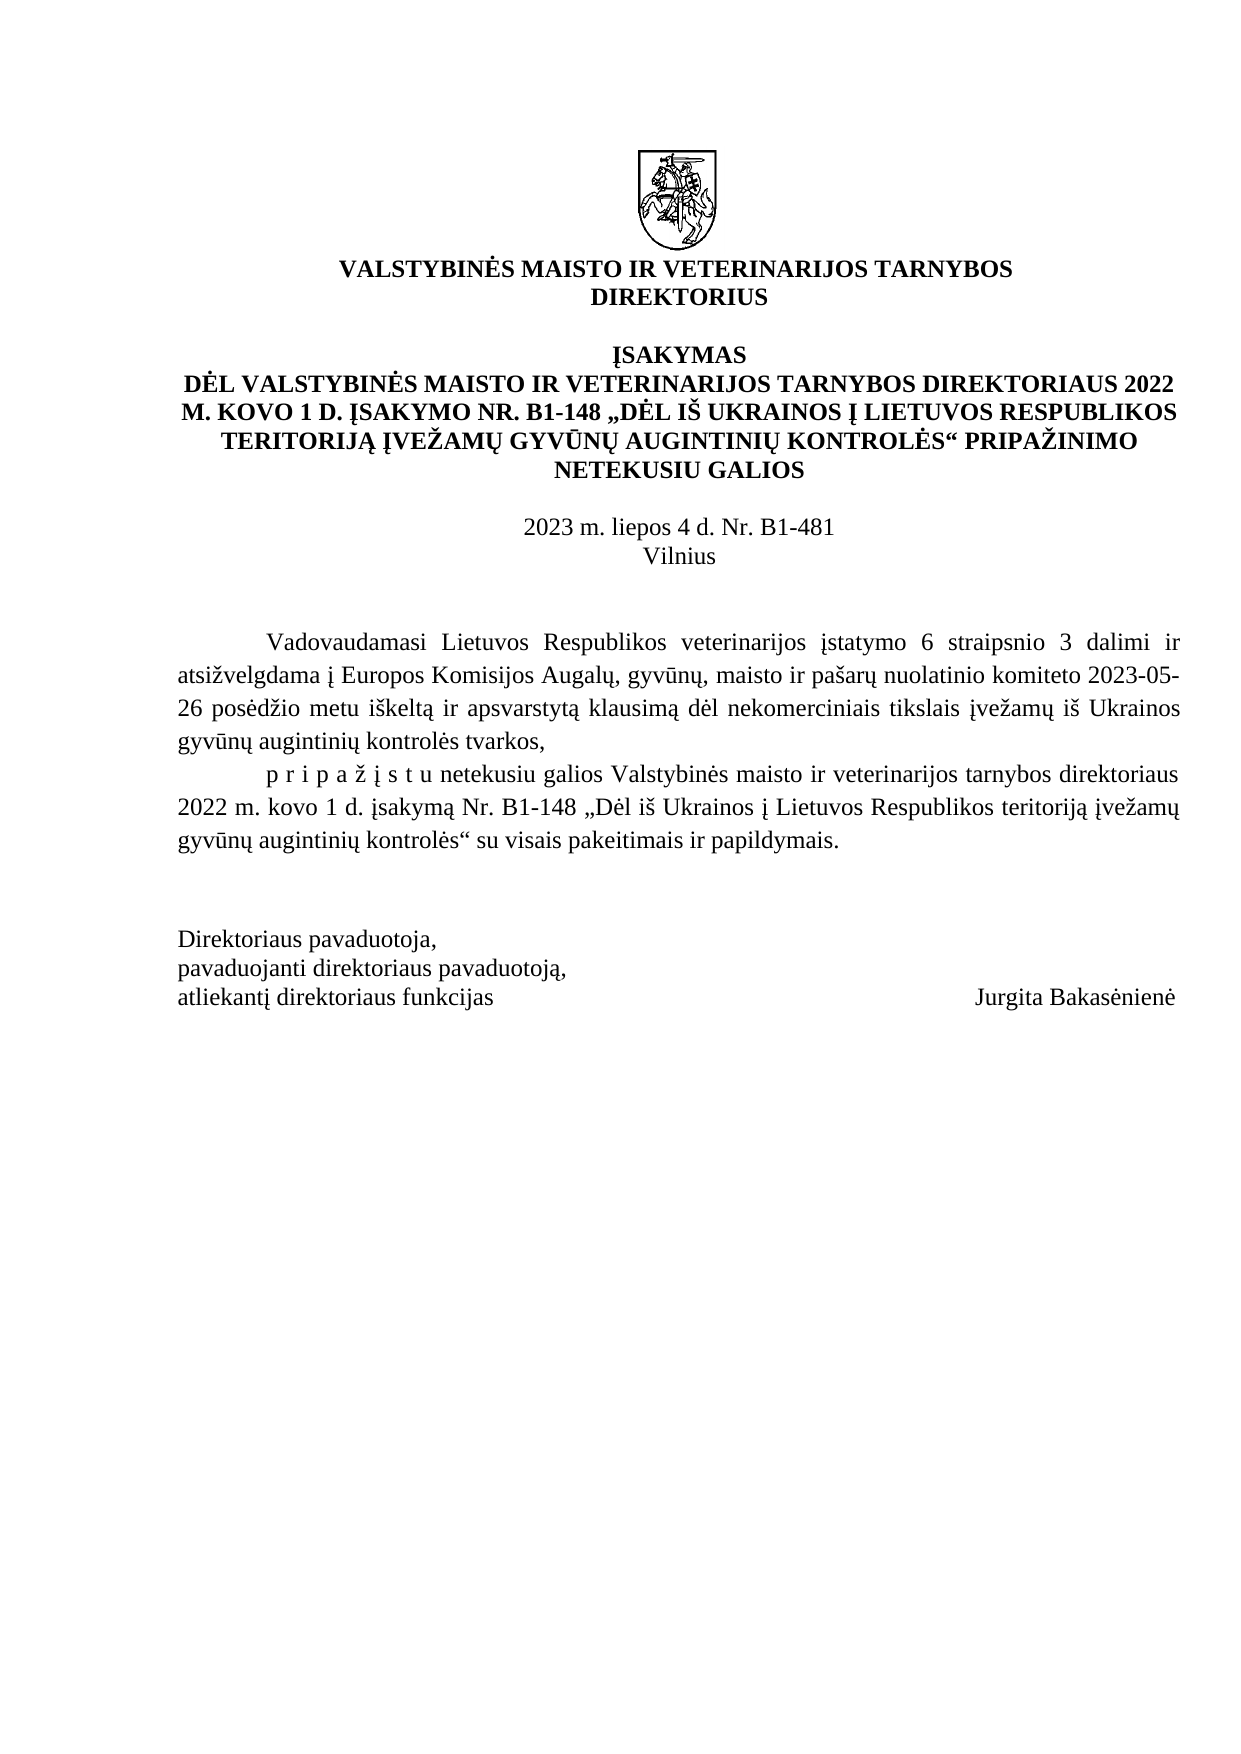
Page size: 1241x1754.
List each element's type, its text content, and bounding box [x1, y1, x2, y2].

text Direktoriaus pavaduotoja, [177, 924, 1181, 953]
text ĮSAKYMAS [177, 340, 1181, 369]
text DIREKTORIUS [177, 282, 1181, 311]
text p r i p a ž į s t u netekusiu galios Valstybinės maisto ir veterinarijos tarnybos direktoriaus 2022 m. kovo 1 d. įsakymą Nr. B1-148 „Dėl iš Ukrainos į Lietuvos Respublikos teritoriją įvežamų gyvūnų augintinių kontrolės“ su visais pakeitimais ir papildymais. [177, 759, 1181, 854]
text 2023 m. liepos 4 d. Nr. B1-481 [177, 512, 1181, 541]
text Vadovaudamasi Lietuvos Respublikos veterinarijos įstatymo 6 straipsnio 3 dalimi ir atsižvelgdama į Europos Komisijos Augalų, gyvūnų, maisto ir pašarų nuolatinio komiteto 2023-05-26 posėdžio metu iškeltą ir apsvarstytą klausimą dėl nekomerciniais tikslais įvežamų iš Ukrainos gyvūnų augintinių kontrolės tvarkos, [177, 627, 1181, 755]
text Vilnius [177, 541, 1181, 570]
text pavaduojanti direktoriaus pavaduotoją, [177, 953, 1181, 982]
text DĖL VALSTYBINĖS MAISTO IR VETERINARIJOS TARNYBOS DIREKTORIAUS 2022 M. KOVO 1 D. ĮSAKYMO NR. B1-148 „DĖL IŠ UKRAINOS Į LIETUVOS RESPUBLIKOS TERITORIJĄ ĮVEŽAMŲ GYVŪNŲ AUGINTINIŲ KONTROLĖS“ PRIPAŽINIMO NETEKUSIU GALIOS [177, 369, 1181, 484]
text atliekantį direktoriaus funkcijas Jurgita Bakasėnienė [177, 982, 1181, 1011]
text VALSTYBINĖS MAISTO IR VETERINARIJOS TARNYBOS [177, 254, 1181, 282]
